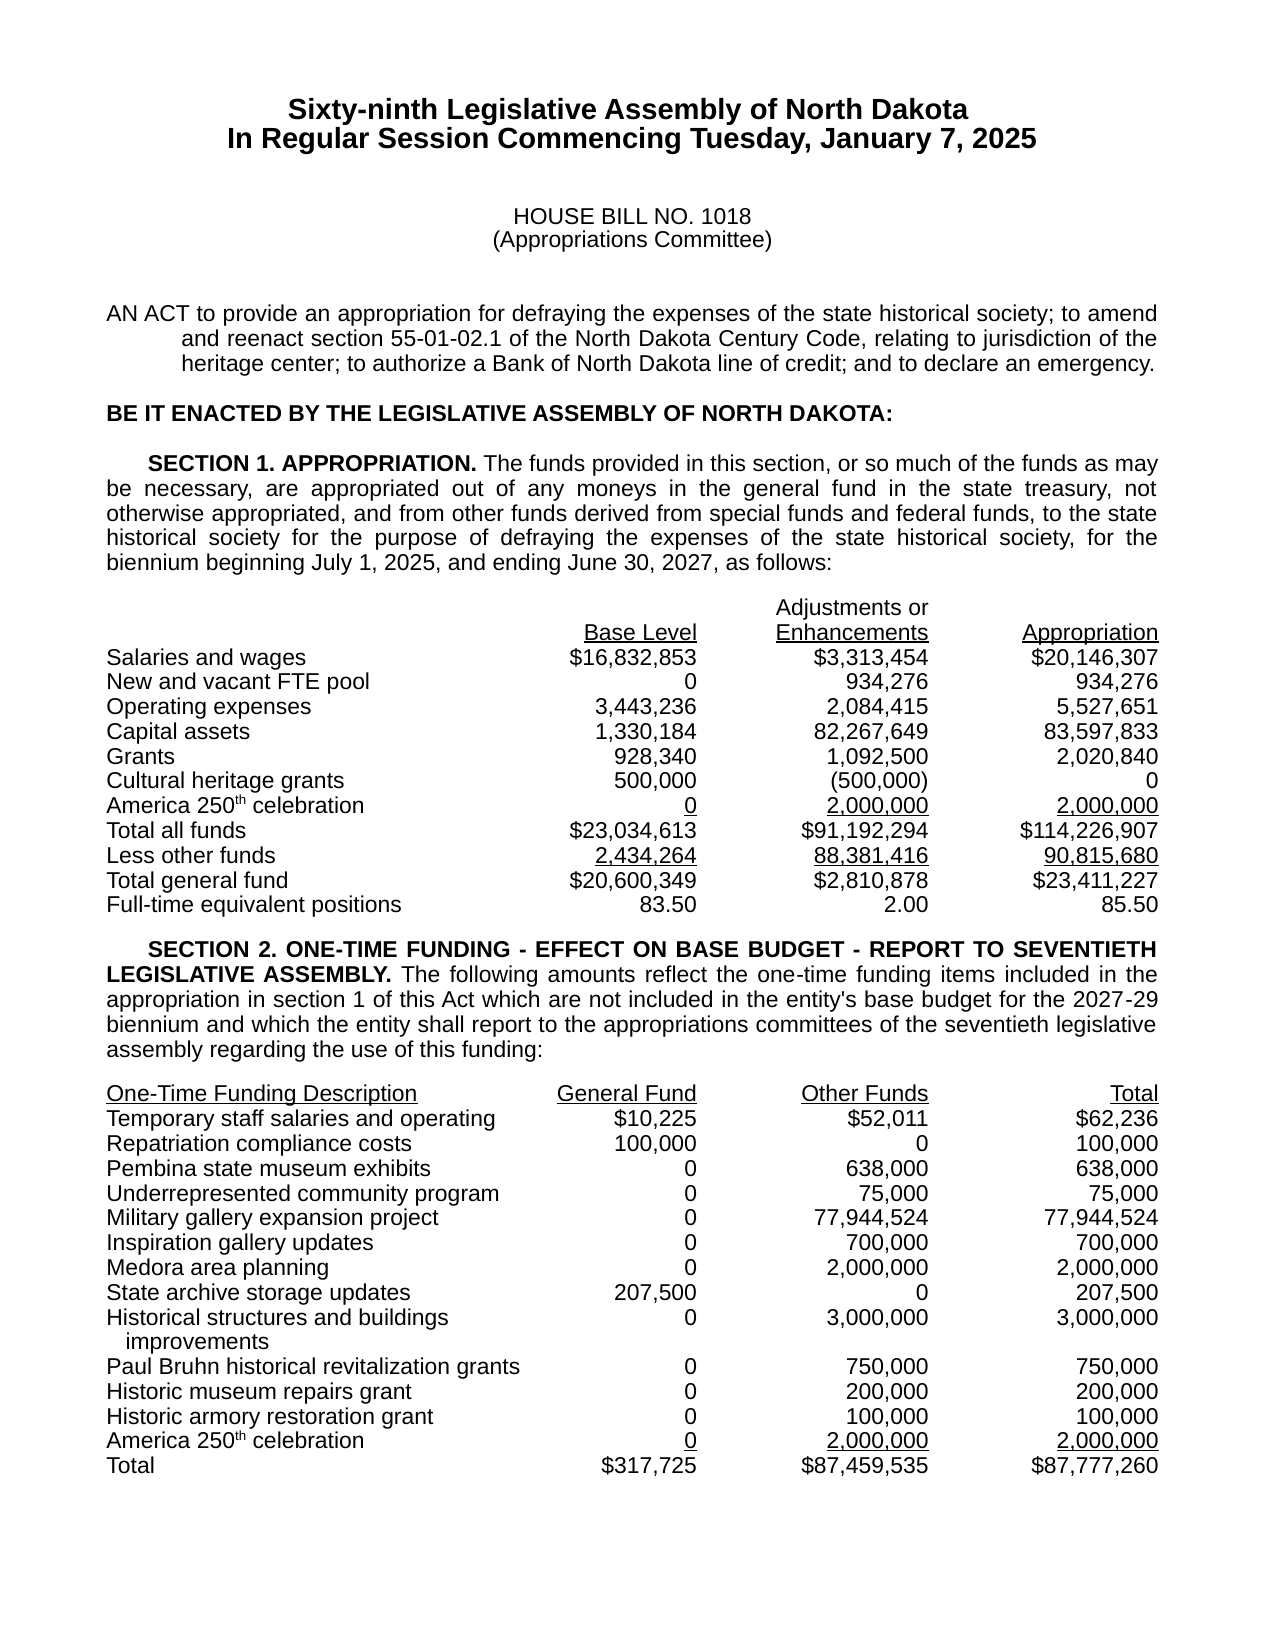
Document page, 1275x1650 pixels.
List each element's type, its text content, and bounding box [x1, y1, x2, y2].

text One-Time Funding Description General Fund Other Funds Total Temporary staff salaries and operating $10,225 $52,011 $62,236 Repatriation compliance costs 100,000 0 100,000 Pembina state museum exhibits 0 638,000 638,000 Underrepresented community program 0 75,000 75,000 Military gallery expansion project 0 77,944,524 77,944,524 Inspiration gallery updates 0 700,000 700,000 Medora area planning 0 2,000,000 2,000,000 State archive storage updates 207,500 0 207,500 Historical structures and buildings 0 3,000,000 3,000,000 improvements Paul Bruhn historical revitalization grants 0 750,000 750,000 Historic museum repairs grant 0 200,000 200,000 Historic armory restoration grant 0 100,000 100,000 America 250th celebration 0 2,000,000 2,000,000 Total $317,725 $87,459,535 $87,777,260 [106, 1082, 1158, 1479]
text SECTION 1. APPROPRIATION. The funds provided in this section, or so much of the funds as may be necessary, are appropriated out of any moneys in the general fund in the state treasury, not otherwise appropriated, and from other funds derived from special funds and federal funds, to the state historical society for the purpose of defraying the expenses of the state historical society, for the biennium beginning July 1, 2025, and ending June 30, 2027, as follows: [106, 452, 1158, 576]
title In Regular Session Commencing Tuesday, January 7, 2025 [106, 125, 1158, 154]
title Sixty-ninth Legislative Assembly of North Dakota [106, 96, 1158, 125]
text Adjustments or Base Level Enhancements Appropriation Salaries and wages $16,832,853 $3,313,454 $20,146,307 New and vacant FTE pool 0 934,276 934,276 Operating expenses 3,443,236 2,084,415 5,527,651 Capital assets 1,330,184 82,267,649 83,597,833 Grants 928,340 1,092,500 2,020,840 Cultural heritage grants 500,000 (500,000) 0 America 250th celebration 0 2,000,000 2,000,000 Total all funds $23,034,613 $91,192,294 $114,226,907 Less other funds 2,434,264 88,381,416 90,815,680 Total general fund $20,600,349 $2,810,878 $23,411,227 Full‑time equivalent positions 83.50 2.00 85.50 [106, 596, 1158, 918]
text House BILL NO. 1018 [106, 204, 1158, 229]
text (Appropriations Committee) [106, 229, 1158, 252]
text SECTION 2. ONE‑TIME FUNDING - EFFECT ON BASE BUDGET - REPORT TO SEVENTIETH LEGISLATIVE ASSEMBLY. The following amounts reflect the one‑time funding items included in the appropriation in section 1 of this Act which are not included in the entity's base budget for the 2027‑29 biennium and which the entity shall report to the appropriations committees of the seventieth legislative assembly regarding the use of this funding: [106, 938, 1158, 1062]
text BE IT ENACTED BY THE LEGISLATIVE ASSEMBLY OF NORTH DAKOTA: [106, 402, 1158, 427]
title AN ACT to provide an appropriation for defraying the expenses of the state historical society; to amend and reenact section 55‑01‑02.1 of the North Dakota Century Code, relating to jurisdiction of the heritage center; to authorize a Bank of North Dakota line of credit; and to declare an emergency. [106, 302, 1158, 376]
